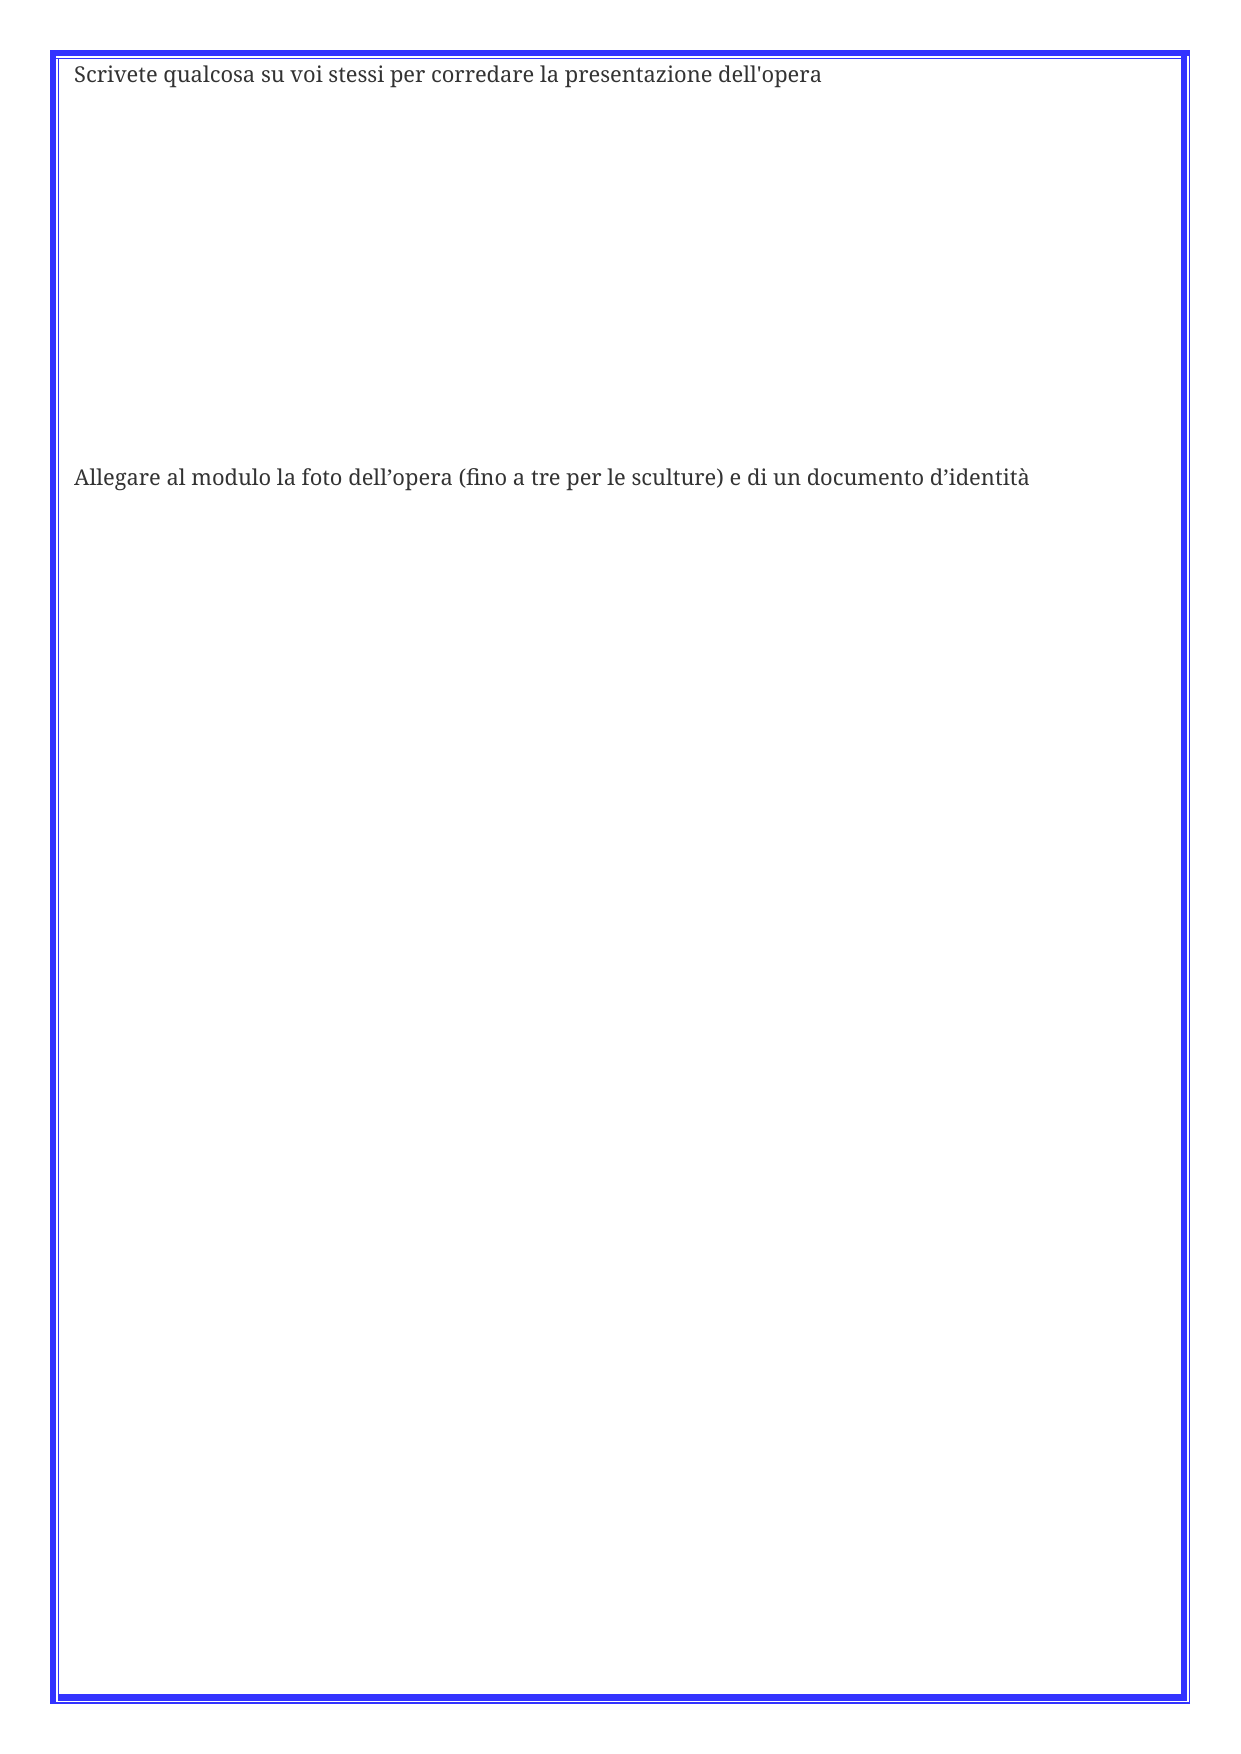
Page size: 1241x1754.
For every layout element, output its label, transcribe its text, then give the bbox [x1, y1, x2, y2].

text Allegare al modulo la foto dell’opera (fino a tre per le sculture) e di un documento d’identità [74, 462, 1167, 491]
text Scrivete qualcosa su voi stessi per corredare la presentazione dell'opera [74, 59, 1167, 89]
